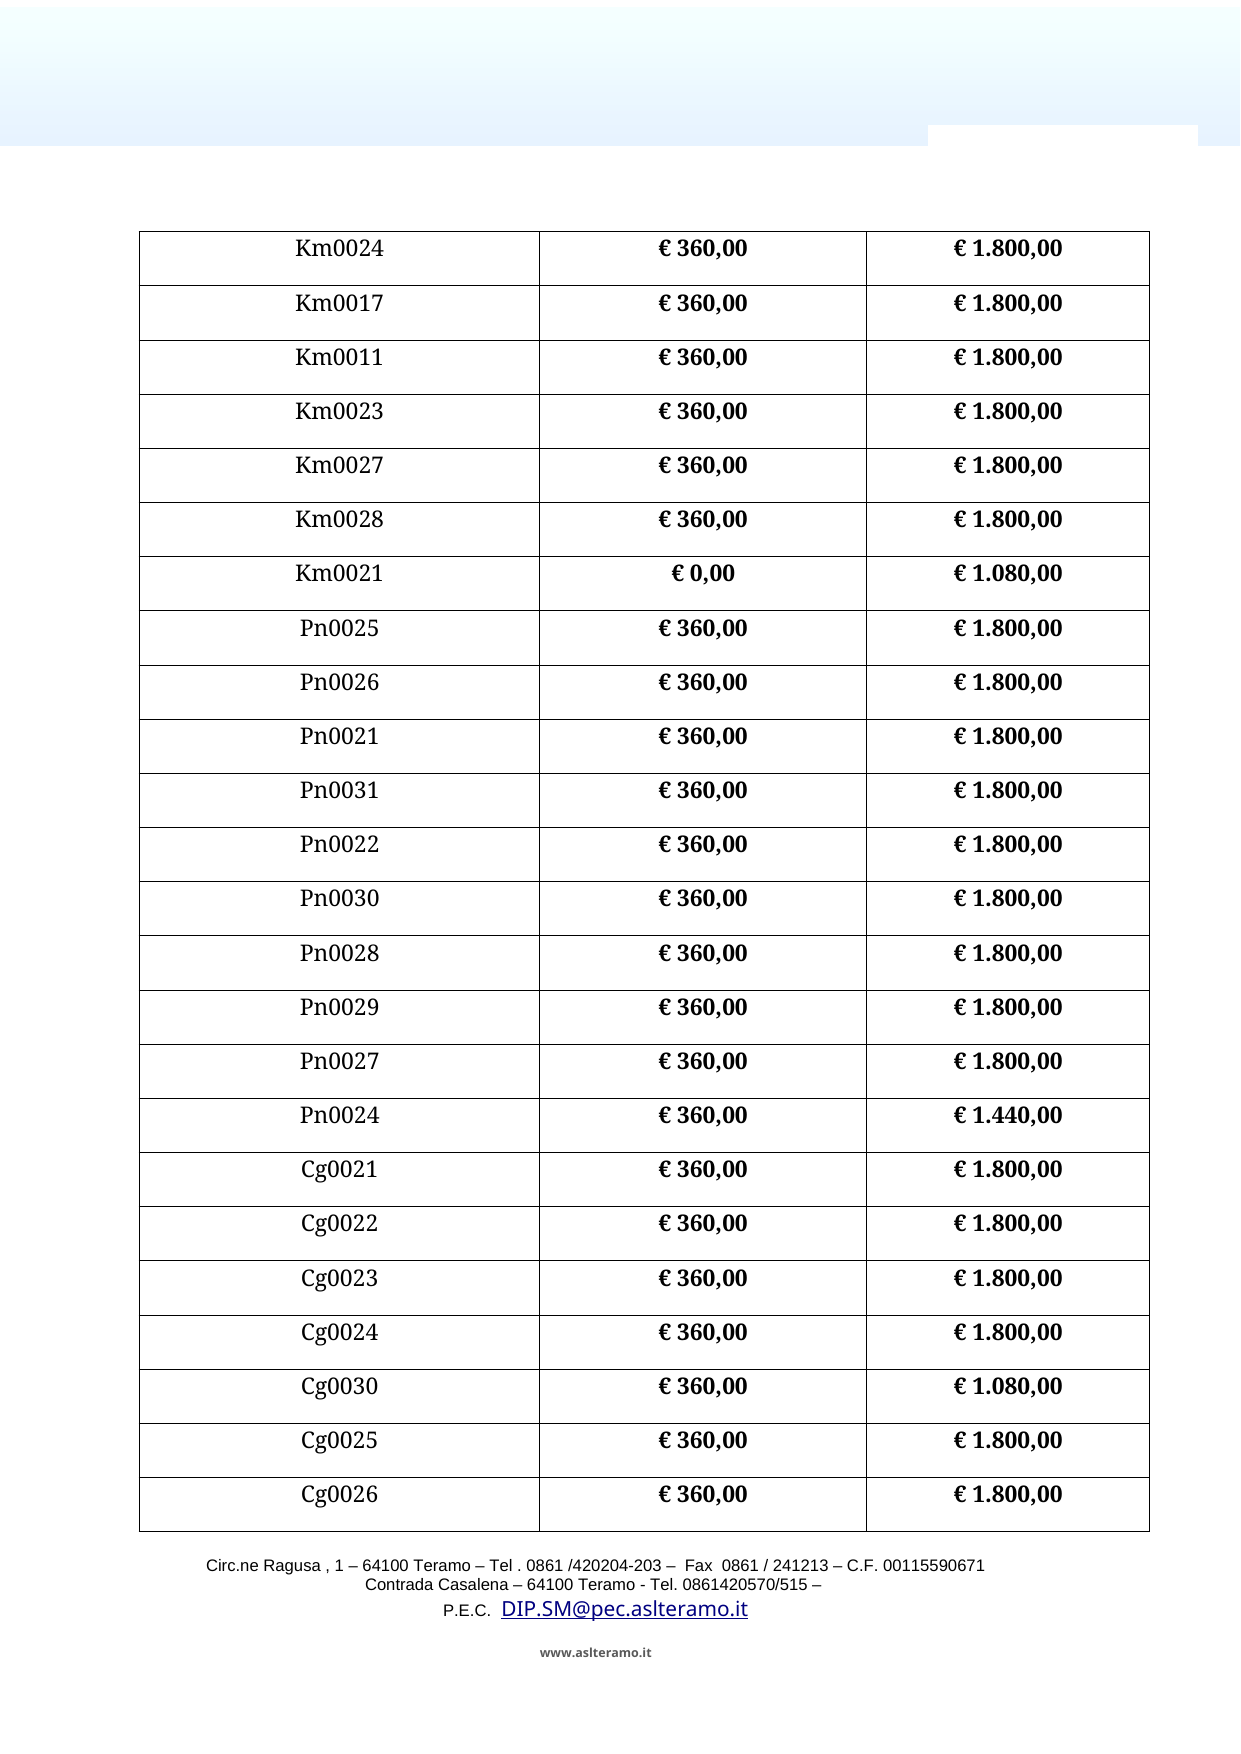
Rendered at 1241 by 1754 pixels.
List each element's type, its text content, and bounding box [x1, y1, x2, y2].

table_cell € 360,00 [540, 1478, 866, 1531]
table_cell € 1.800,00 [867, 1316, 1149, 1369]
table_cell Km0023 [140, 395, 539, 448]
table_cell Km0028 [140, 503, 539, 556]
table_cell Cg0022 [140, 1207, 539, 1260]
table_cell Pn0030 [140, 882, 539, 935]
table_cell € 360,00 [540, 1424, 866, 1477]
table_cell Km0021 [140, 557, 539, 610]
table_cell € 1.800,00 [867, 1478, 1149, 1531]
table_cell € 360,00 [540, 774, 866, 827]
table_cell Pn0027 [140, 1045, 539, 1098]
table_cell € 1.800,00 [867, 611, 1149, 664]
table_cell Pn0024 [140, 1099, 539, 1152]
table_cell € 360,00 [540, 666, 866, 719]
table_cell € 1.800,00 [867, 395, 1149, 448]
table_cell Cg0026 [140, 1478, 539, 1531]
table_cell € 1.800,00 [867, 449, 1149, 502]
table_cell Pn0029 [140, 991, 539, 1044]
table_cell € 1.800,00 [867, 1261, 1149, 1314]
table_cell € 1.800,00 [867, 1424, 1149, 1477]
table_cell Pn0031 [140, 774, 539, 827]
table_cell € 360,00 [540, 611, 866, 664]
table_cell € 360,00 [540, 232, 866, 285]
table_cell Km0011 [140, 341, 539, 394]
table_cell € 1.800,00 [867, 720, 1149, 773]
table_cell € 1.800,00 [867, 1153, 1149, 1206]
table_cell Cg0021 [140, 1153, 539, 1206]
table_cell € 360,00 [540, 1045, 866, 1098]
table_cell € 1.800,00 [867, 774, 1149, 827]
table_cell € 360,00 [540, 395, 866, 448]
table_cell Cg0030 [140, 1370, 539, 1423]
table_cell € 360,00 [540, 882, 866, 935]
table_cell Cg0024 [140, 1316, 539, 1369]
table_cell € 360,00 [540, 1207, 866, 1260]
table_cell € 1.800,00 [867, 1207, 1149, 1260]
table_cell € 360,00 [540, 720, 866, 773]
table_cell € 1.800,00 [867, 341, 1149, 394]
table_cell € 360,00 [540, 1261, 866, 1314]
table_cell Cg0023 [140, 1261, 539, 1314]
table_cell € 1.800,00 [867, 232, 1149, 285]
table_cell € 1.800,00 [867, 286, 1149, 339]
table_cell Pn0022 [140, 828, 539, 881]
table_cell € 360,00 [540, 1153, 866, 1206]
table_cell € 360,00 [540, 828, 866, 881]
table_cell € 360,00 [540, 341, 866, 394]
table_cell € 1.080,00 [867, 557, 1149, 610]
table_cell Pn0025 [140, 611, 539, 664]
table_cell Cg0025 [140, 1424, 539, 1477]
table_cell Pn0028 [140, 936, 539, 989]
table_cell € 360,00 [540, 1316, 866, 1369]
table_cell € 360,00 [540, 991, 866, 1044]
table_cell € 0,00 [540, 557, 866, 610]
table_cell € 1.800,00 [867, 1045, 1149, 1098]
table_cell Km0024 [140, 232, 539, 285]
table_cell € 1.440,00 [867, 1099, 1149, 1152]
table_cell € 1.800,00 [867, 828, 1149, 881]
table_cell € 1.800,00 [867, 666, 1149, 719]
table_cell € 360,00 [540, 449, 866, 502]
table_cell Pn0021 [140, 720, 539, 773]
table_cell € 1.800,00 [867, 503, 1149, 556]
table_cell € 360,00 [540, 936, 866, 989]
table_cell € 360,00 [540, 503, 866, 556]
table_cell Km0017 [140, 286, 539, 339]
table_cell € 360,00 [540, 1099, 866, 1152]
table_cell € 1.800,00 [867, 991, 1149, 1044]
table_cell € 1.800,00 [867, 936, 1149, 989]
table_cell Pn0026 [140, 666, 539, 719]
table_cell € 1.800,00 [867, 882, 1149, 935]
table_cell Km0027 [140, 449, 539, 502]
table_cell € 360,00 [540, 286, 866, 339]
table_cell € 1.080,00 [867, 1370, 1149, 1423]
table_cell € 360,00 [540, 1370, 866, 1423]
